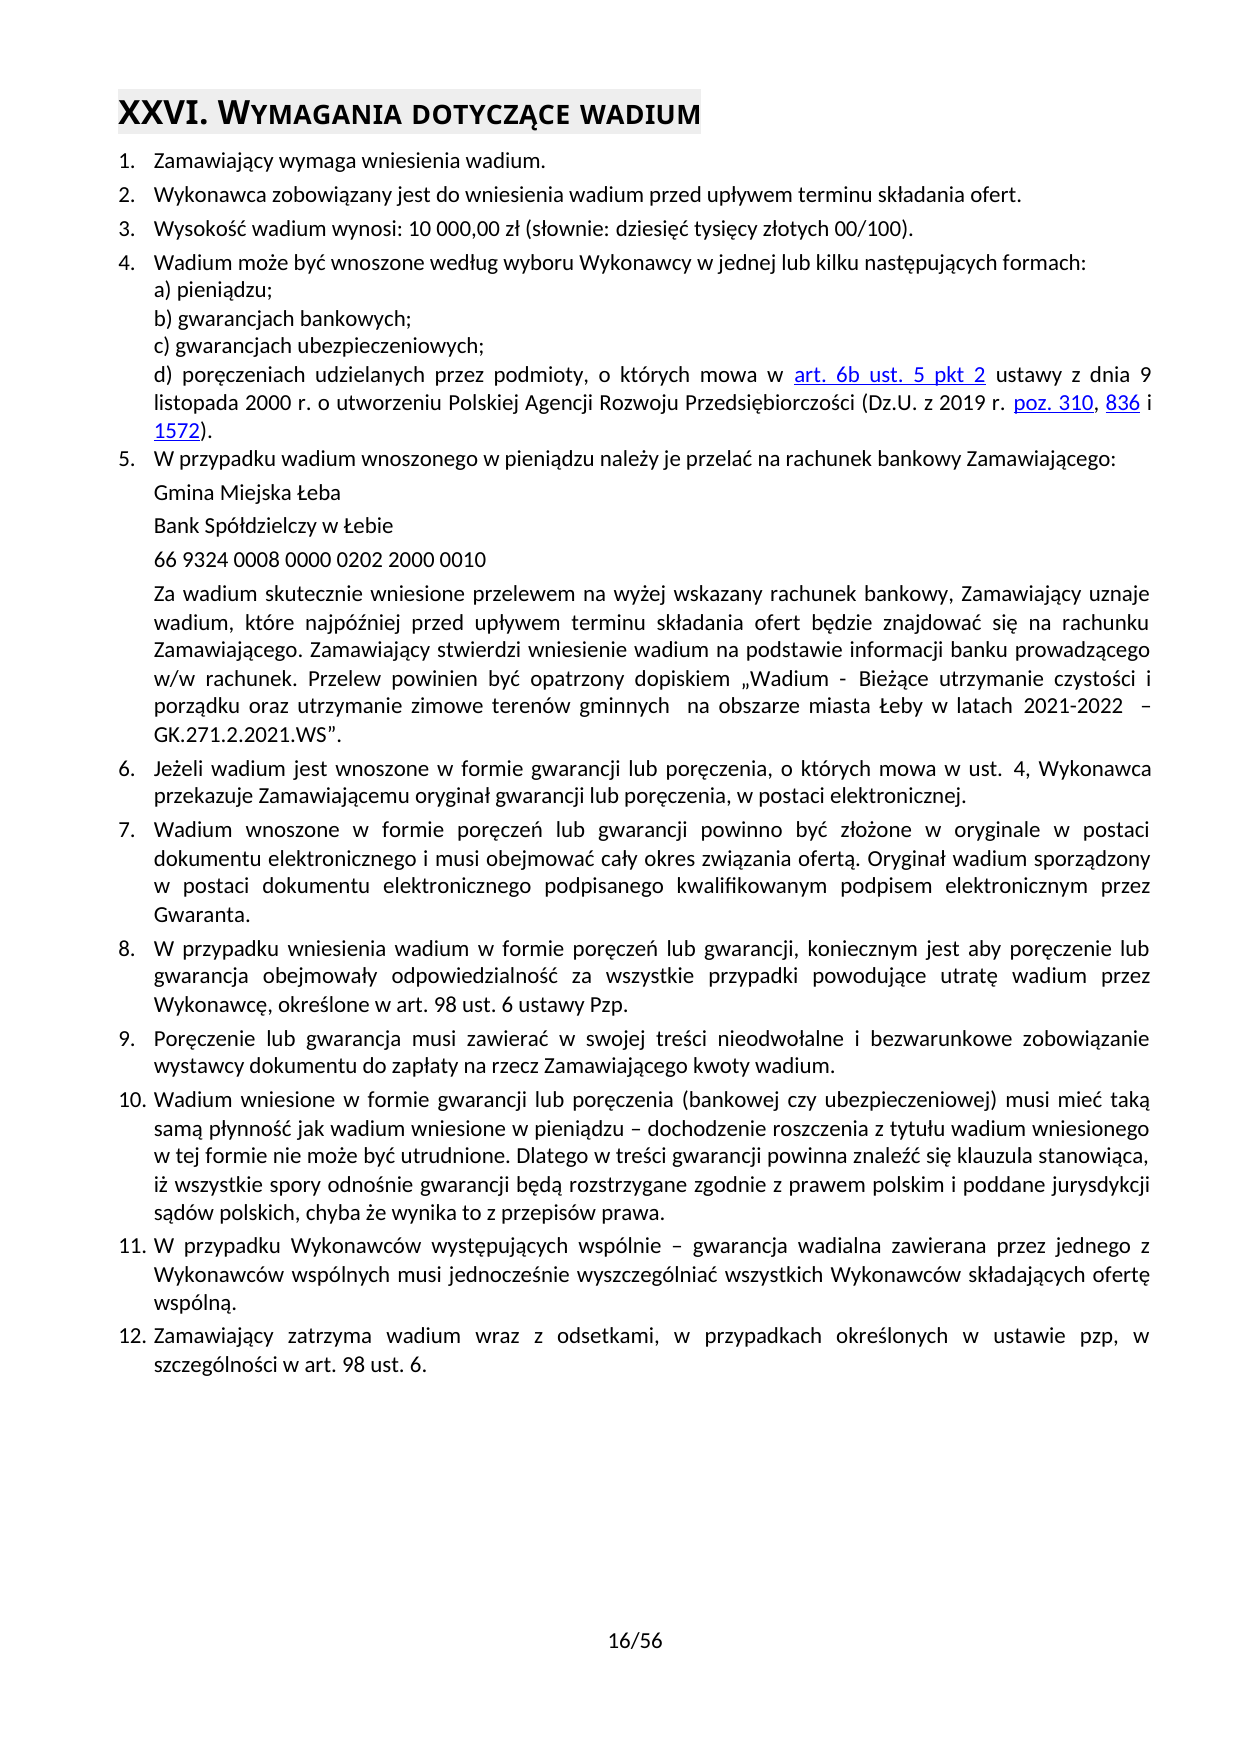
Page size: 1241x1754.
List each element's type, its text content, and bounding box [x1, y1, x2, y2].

list d) poręczeniach udzielanych przez podmioty, o których mowa w art. 6b ust. 5 pkt 2 ustawy z dnia 9 listopada 2000 r. o utworzeniu Polskiej Agencji Rozwoju Przedsiębiorczości (Dz.U. z 2019 r. poz. 310, 836 i 1572). [118, 360, 1152, 444]
subtitle XXVI. Wymagania dotyczące wadium [118, 88, 1152, 134]
list Wadium wnoszone w formie poręczeń lub gwarancji powinno być złożone w oryginale w postaci dokumentu elektronicznego i musi obejmować cały okres związania ofertą. Oryginał wadium sporządzony w postaci dokumentu elektronicznego podpisanego kwalifikowanym podpisem elektronicznym przez Gwaranta. [118, 816, 1152, 928]
list Wykonawca zobowiązany jest do wniesienia wadium przed upływem terminu składania ofert. [118, 180, 1152, 208]
list c) gwarancjach ubezpieczeniowych; [118, 332, 1152, 360]
list Wadium wniesione w formie gwarancji lub poręczenia (bankowej czy ubezpieczeniowej) musi mieć taką samą płynność jak wadium wniesione w pieniądzu – dochodzenie roszczenia z tytułu wadium wniesionego w tej formie nie może być utrudnione. Dlatego w treści gwarancji powinna znaleźć się klauzula stanowiąca, iż wszystkie spory odnośnie gwarancji będą rozstrzygane zgodnie z prawem polskim i poddane jurysdykcji sądów polskich, chyba że wynika to z przepisów prawa. [118, 1086, 1152, 1226]
list W przypadku Wykonawców występujących wspólnie – gwarancja wadialna zawierana przez jednego z Wykonawców wspólnych musi jednocześnie wyszczególniać wszystkich Wykonawców składających ofertę wspólną. [118, 1232, 1152, 1316]
list W przypadku wniesienia wadium w formie poręczeń lub gwarancji, koniecznym jest aby poręczenie lub gwarancja obejmowały odpowiedzialność za wszystkie przypadki powodujące utratę wadium przez Wykonawcę, określone w art. 98 ust. 6 ustawy Pzp. [118, 934, 1152, 1018]
list a) pieniądzu; [118, 276, 1152, 304]
list W przypadku wadium wnoszonego w pieniądzu należy je przelać na rachunek bankowy Zamawiającego: [118, 444, 1152, 472]
list Wysokość wadium wynosi: 10 000,00 zł (słownie: dziesięć tysięcy złotych 00/100). [118, 214, 1152, 242]
list Poręczenie lub gwarancja musi zawierać w swojej treści nieodwołalne i bezwarunkowe zobowiązanie wystawcy dokumentu do zapłaty na rzecz Zamawiającego kwoty wadium. [118, 1024, 1152, 1080]
list Za wadium skutecznie wniesione przelewem na wyżej wskazany rachunek bankowy, Zamawiający uznaje wadium, które najpóźniej przed upływem terminu składania ofert będzie znajdować się na rachunku Zamawiającego. Zamawiający stwierdzi wniesienie wadium na podstawie informacji banku prowadzącego w/w rachunek. Przelew powinien być opatrzony dopiskiem „Wadium - Bieżące utrzymanie czystości i porządku oraz utrzymanie zimowe terenów gminnych na obszarze miasta Łeby w latach 2021-2022 – GK.271.2.2021.WS”. [118, 579, 1152, 748]
list 66 9324 0008 0000 0202 2000 0010 [118, 546, 1152, 574]
list Zamawiający wymaga wniesienia wadium. [118, 146, 1152, 174]
list Zamawiający zatrzyma wadium wraz z odsetkami, w przypadkach określonych w ustawie pzp, w szczególności w art. 98 ust. 6. [118, 1322, 1152, 1378]
list Gmina Miejska Łeba [118, 478, 1152, 506]
list Jeżeli wadium jest wnoszone w formie gwarancji lub poręczenia, o których mowa w ust. 4, Wykonawca przekazuje Zamawiającemu oryginał gwarancji lub poręczenia, w postaci elektronicznej. [118, 754, 1152, 810]
list b) gwarancjach bankowych; [118, 304, 1152, 332]
list Wadium może być wnoszone według wyboru Wykonawcy w jednej lub kilku następujących formach: [118, 248, 1152, 276]
list Bank Spółdzielczy w Łebie [118, 512, 1152, 540]
